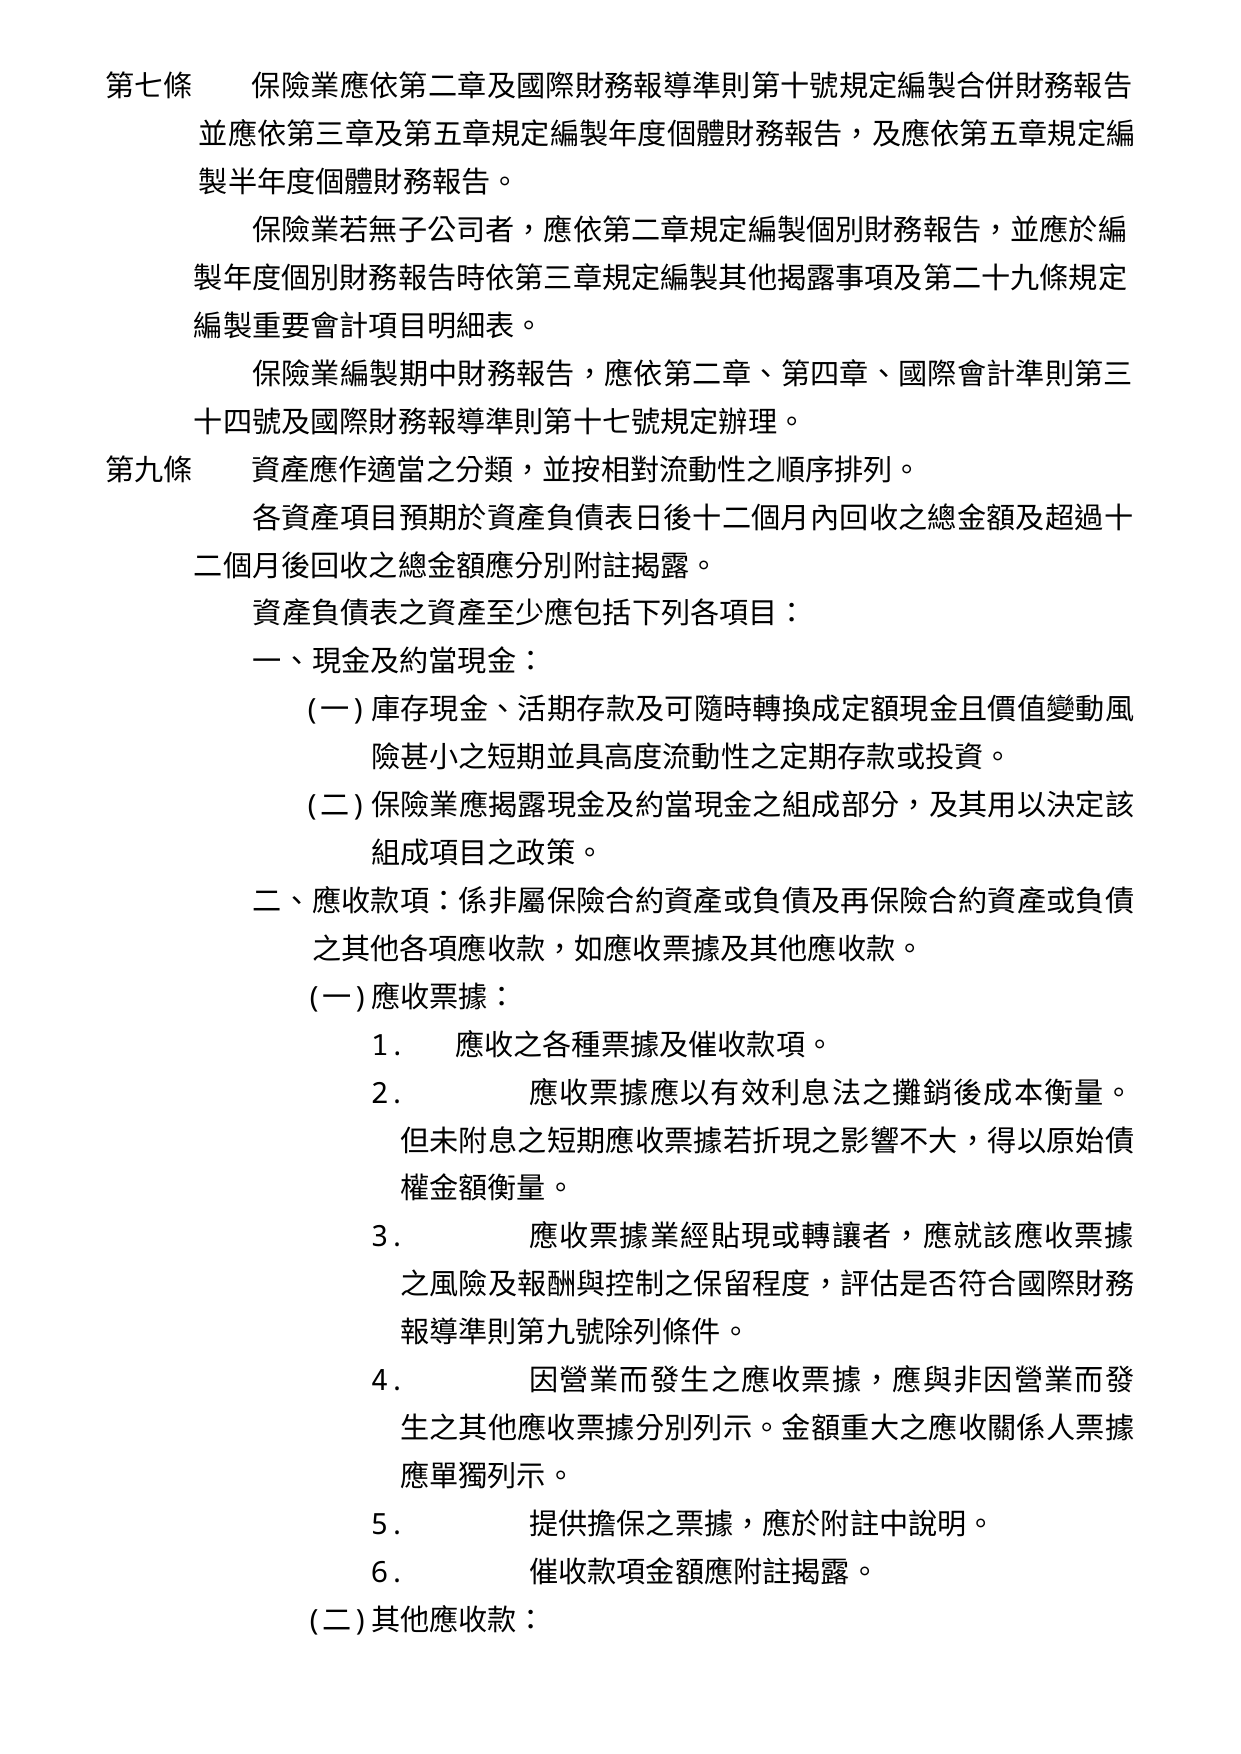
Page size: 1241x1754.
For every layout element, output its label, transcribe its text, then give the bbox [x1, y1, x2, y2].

text 資產負債表之資產至少應包括下列各項目： [194, 586, 1135, 633]
list 庫存現金、活期存款及可隨時轉換成定額現金且價值變動風險甚小之短期並具高度流動性之定期存款或投資。 [303, 681, 1135, 777]
text 第九條 資產應作適當之分類，並按相對流動性之順序排列。 [105, 442, 1135, 490]
list 應收票據業經貼現或轉讓者，應就該應收票據之風險及報酬與控制之保留程度，評估是否符合國際財務報導準則第九號除列條件。 [371, 1208, 1135, 1352]
list 應收票據： [305, 969, 1135, 1017]
list 提供擔保之票據，應於附註中說明。 [371, 1496, 1135, 1544]
list 應收票據應以有效利息法之攤銷後成本衡量。但未附息之短期應收票據若折現之影響不大，得以原始債權金額衡量。 [371, 1065, 1135, 1208]
text 保險業若無子公司者，應依第二章規定編製個別財務報告，並應於編製年度個別財務報告時依第三章規定編製其他揭露事項及第二十九條規定編製重要會計項目明細表。 [194, 202, 1135, 346]
list 因營業而發生之應收票據，應與非因營業而發生之其他應收票據分別列示。金額重大之應收關係人票據，應單獨列示。 [371, 1352, 1135, 1496]
text 第七條 保險業應依第二章及國際財務報導準則第十號規定編製合併財務報告，並應依第三章及第五章規定編製年度個體財務報告，及應依第五章規定編製半年度個體財務報告。 [105, 58, 1135, 202]
text 各資產項目預期於資產負債表日後十二個月內回收之總金額及超過十二個月後回收之總金額應分別附註揭露。 [194, 490, 1135, 586]
list 應收之各種票據及催收款項。 [155, 1017, 1135, 1065]
list 催收款項金額應附註揭露。 [371, 1544, 1135, 1592]
list 現金及約當現金： [253, 633, 1135, 681]
list 其他應收款： [305, 1592, 1135, 1640]
text 保險業編製期中財務報告，應依第二章、第四章、國際會計準則第三十四號及國際財務報導準則第十七號規定辦理。 [194, 346, 1135, 442]
list 應收款項：係非屬保險合約資產或負債及再保險合約資產或負債之其他各項應收款，如應收票據及其他應收款。 [253, 873, 1135, 969]
list 保險業應揭露現金及約當現金之組成部分，及其用以決定該組成項目之政策。 [303, 777, 1135, 873]
